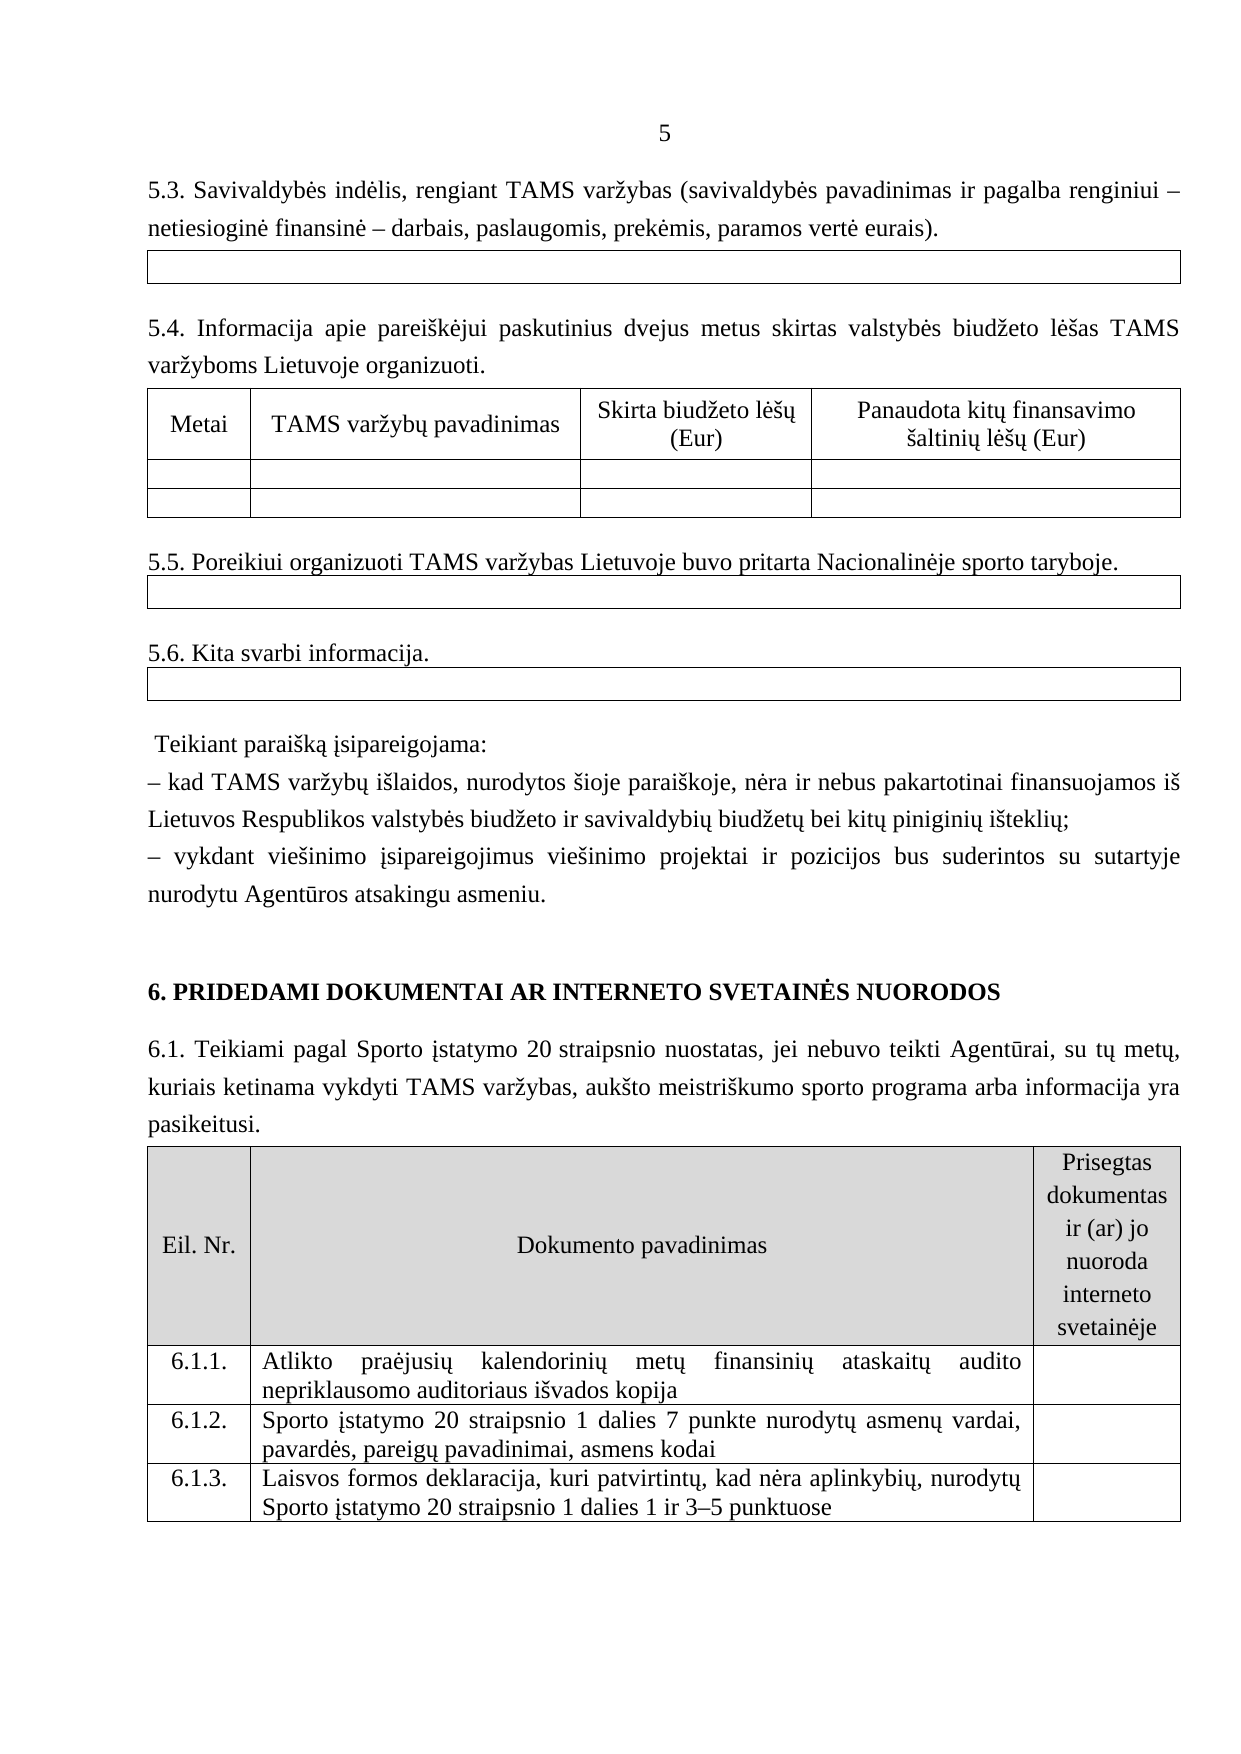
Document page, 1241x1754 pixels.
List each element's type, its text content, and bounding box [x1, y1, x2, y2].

table_cell Atlikto praėjusių kalendorinių metų finansinių ataskaitų audito nepriklausomo auditoriaus išvados kopija [251, 1346, 1033, 1404]
table_header Dokumento pavadinimas [251, 1147, 1033, 1345]
table_header Eil. Nr. [148, 1147, 250, 1345]
table_header Metai [148, 389, 250, 459]
table_header TAMS varžybų pavadinimas [251, 389, 580, 459]
table_cell [148, 489, 250, 517]
table_header [148, 251, 1180, 283]
table_cell Sporto įstatymo 20 straipsnio 1 dalies 7 punkte nurodytų asmenų vardai, pavardės, pareigų pavadinimai, asmens kodai [251, 1405, 1033, 1462]
table_header [148, 668, 1180, 700]
text – kad TAMS varžybų išlaidos, nurodytos šioje paraiškoje, nėra ir nebus pakartotinai finansuojamos iš Lietuvos Respublikos valstybės biudžeto ir savivaldybių biudžetų bei kitų piniginių išteklių; [148, 767, 1181, 833]
text 5.5. Poreikiui organizuoti TAMS varžybas Lietuvoje buvo pritarta Nacionalinėje sporto taryboje. [148, 547, 1181, 575]
table_cell [1034, 1405, 1180, 1462]
text 5.4. Informacija apie pareiškėjui paskutinius dvejus metus skirtas valstybės biudžeto lėšas TAMS varžyboms Lietuvoje organizuoti. [148, 313, 1181, 379]
table_cell [1034, 1464, 1180, 1521]
table_cell [581, 489, 811, 517]
table_cell [1034, 1346, 1180, 1404]
table_cell 6.1.1. [148, 1346, 250, 1404]
table_cell 6.1.2. [148, 1405, 250, 1462]
table_header [148, 576, 1180, 608]
table_cell [812, 489, 1180, 517]
table_cell [148, 460, 250, 488]
text Teikiant paraišką įsipareigojama: [148, 729, 1181, 758]
text 6.1. Teikiami pagal Sporto įstatymo 20 straipsnio nuostatas, jei nebuvo teikti Agentūrai, su tų metų, kuriais ketinama vykdyti TAMS varžybas, aukšto meistriškumo sporto programa arba informacija yra pasikeitusi. [148, 1034, 1181, 1138]
text 6. PRIDEDAMI DOKUMENTAI AR INTERNETO SVETAINĖS NUORODOS [148, 977, 1181, 1006]
table_cell [251, 460, 580, 488]
table_header Skirta biudžeto lėšų (Eur) [581, 389, 811, 459]
table_cell 6.1.3. [148, 1464, 250, 1521]
text – vykdant viešinimo įsipareigojimus viešinimo projektai ir pozicijos bus suderintos su sutartyje nurodytu Agentūros atsakingu asmeniu. [148, 841, 1181, 907]
table_cell [812, 460, 1180, 488]
text 5.6. Kita svarbi informacija. [148, 638, 1181, 667]
table_cell [581, 460, 811, 488]
table_cell [251, 489, 580, 517]
text 5.3. Savivaldybės indėlis, rengiant TAMS varžybas (savivaldybės pavadinimas ir pagalba renginiui – netiesioginė finansinė – darbais, paslaugomis, prekėmis, paramos vertė eurais). [148, 176, 1181, 242]
table_header Prisegtas dokumentas ir (ar) jo nuoroda interneto svetainėje [1034, 1147, 1180, 1345]
table_header Panaudota kitų finansavimo šaltinių lėšų (Eur) [812, 389, 1180, 459]
table_cell Laisvos formos deklaracija, kuri patvirtintų, kad nėra aplinkybių, nurodytų Sporto įstatymo 20 straipsnio 1 dalies 1 ir 3–5 punktuose [251, 1464, 1033, 1521]
